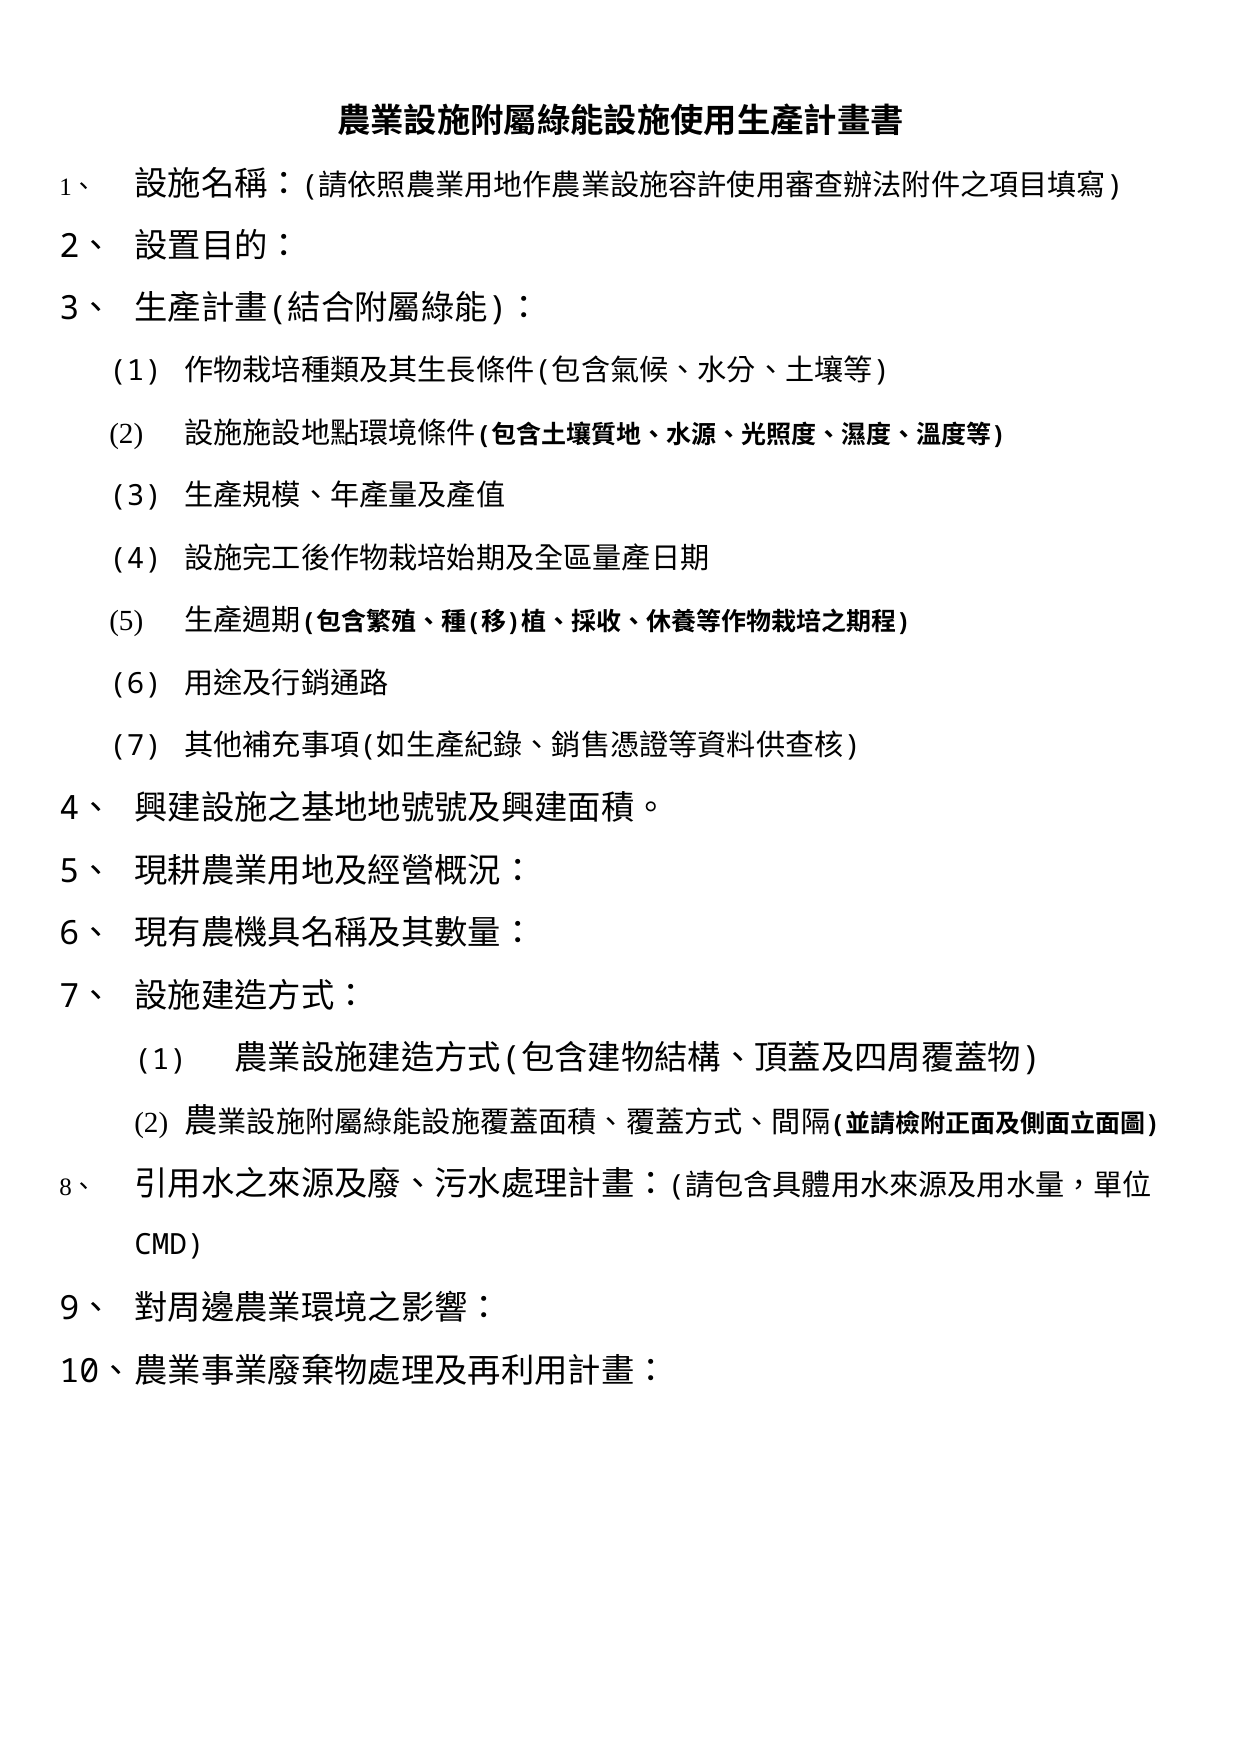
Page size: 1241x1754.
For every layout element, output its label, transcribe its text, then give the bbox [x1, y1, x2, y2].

list 作物栽培種類及其生長條件(包含氣候、水分、土壤等) [109, 326, 1181, 389]
text 農業設施附屬綠能設施使用生產計畫書 [59, 76, 1181, 139]
list 設施建造方式： [59, 951, 1181, 1014]
list 引用水之來源及廢、污水處理計畫：(請包含具體用水來源及用水量，單位CMD) [59, 1139, 1181, 1264]
list 設置目的： [59, 201, 1181, 264]
list 生產計畫(結合附屬綠能)： [59, 264, 1181, 326]
list 對周邊農業環境之影響： [59, 1264, 1181, 1326]
list 設施完工後作物栽培始期及全區量產日期 [109, 514, 1181, 576]
list 農業設施建造方式(包含建物結構、頂蓋及四周覆蓋物) [134, 1014, 1181, 1076]
list 現耕農業用地及經營概況： [59, 826, 1181, 889]
list 農業設施附屬綠能設施覆蓋面積、覆蓋方式、間隔(並請檢附正面及側面立面圖) [134, 1076, 1181, 1139]
list 設施施設地點環境條件(包含土壤質地、水源、光照度、濕度、溫度等) [109, 389, 1181, 451]
list 興建設施之基地地號號及興建面積。 [59, 764, 1181, 826]
list 農業事業廢棄物處理及再利用計畫： [59, 1326, 1181, 1389]
list 設施名稱：(請依照農業用地作農業設施容許使用審查辦法附件之項目填寫) [59, 139, 1181, 201]
list 其他補充事項(如生產紀錄、銷售憑證等資料供查核) [109, 701, 1181, 764]
list 用途及行銷通路 [109, 639, 1181, 701]
list 生產週期(包含繁殖、種(移)植、採收、休養等作物栽培之期程) [109, 576, 1181, 639]
list 現有農機具名稱及其數量： [59, 889, 1181, 951]
list 生產規模、年產量及產值 [109, 451, 1181, 514]
